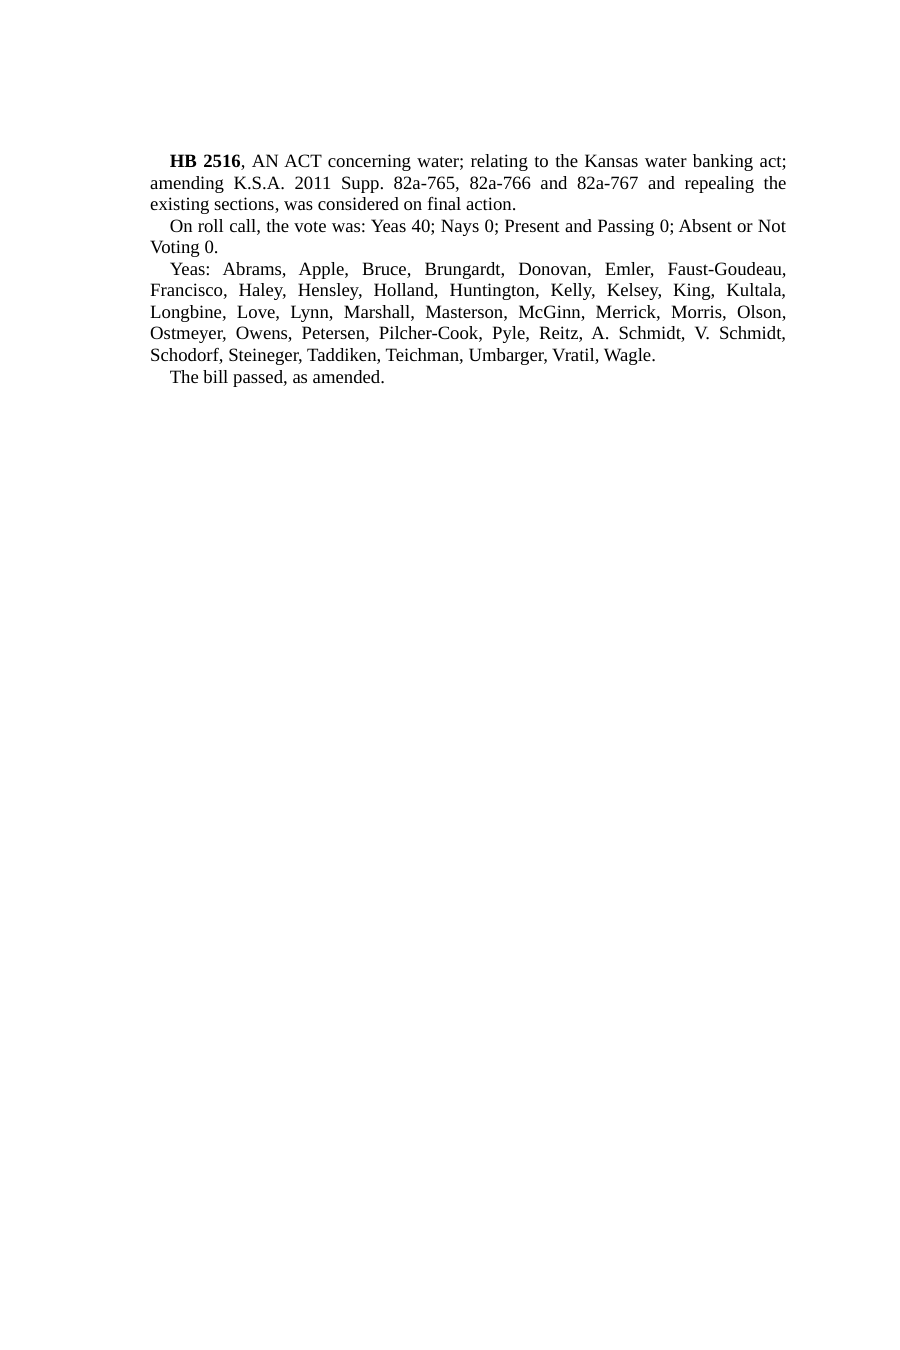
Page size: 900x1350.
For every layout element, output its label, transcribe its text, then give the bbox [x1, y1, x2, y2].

text HB 2516, AN ACT concerning water; relating to the Kansas water banking act; amending K.S.A. 2011 Supp. 82a-765, 82a-766 and 82a-767 and repealing the existing sections, was considered on final action. [150, 150, 787, 215]
text On roll call, the vote was: Yeas 40; Nays 0; Present and Passing 0; Absent or Not Voting 0. [150, 215, 787, 258]
text Yeas: Abrams, Apple, Bruce, Brungardt, Donovan, Emler, Faust-Goudeau, Francisco, Haley, Hensley, Holland, Huntington, Kelly, Kelsey, King, Kultala, Longbine, Love, Lynn, Marshall, Masterson, McGinn, Merrick, Morris, Olson, Ostmeyer, Owens, Petersen, Pilcher-Cook, Pyle, Reitz, A. Schmidt, V. Schmidt, Schodorf, Steineger, Taddiken, Teichman, Umbarger, Vratil, Wagle. [150, 258, 787, 366]
text The bill passed, as amended. [150, 366, 787, 387]
